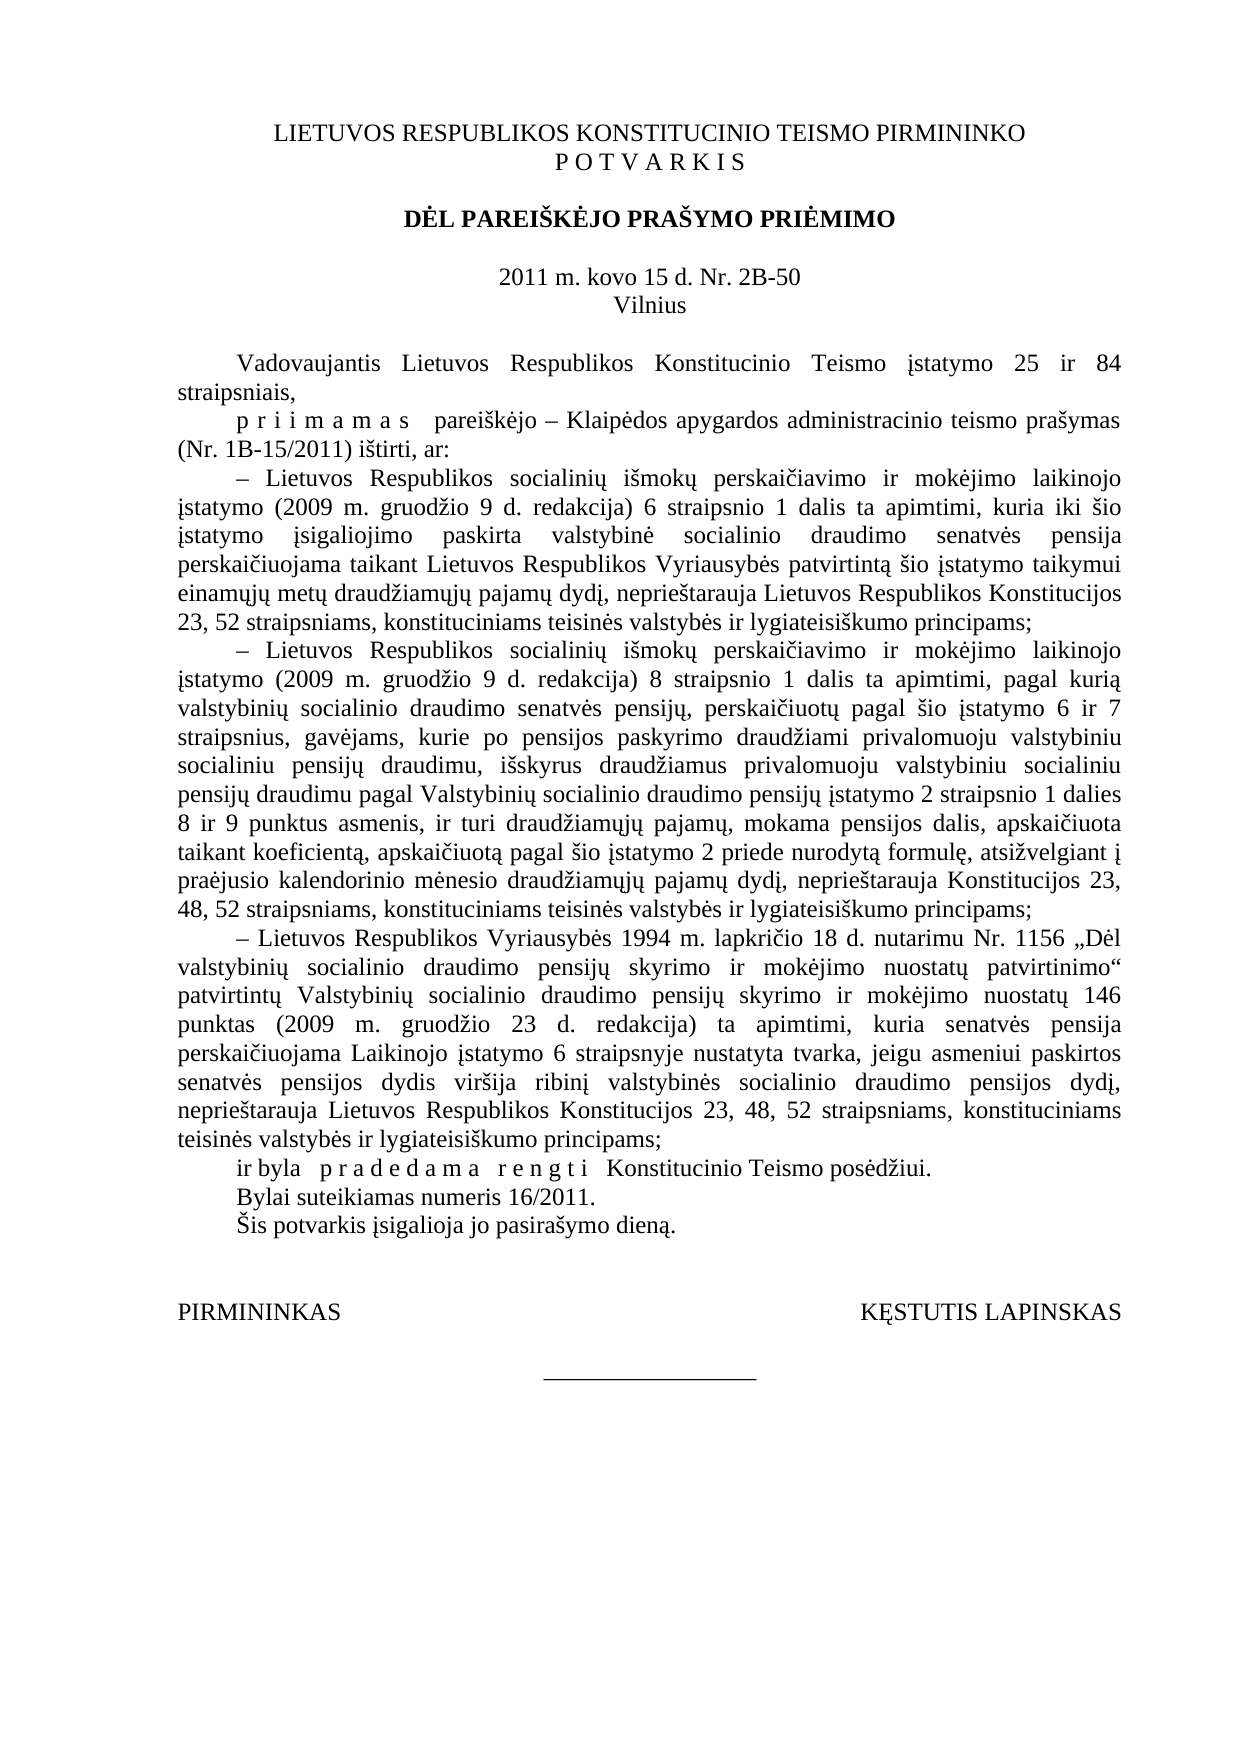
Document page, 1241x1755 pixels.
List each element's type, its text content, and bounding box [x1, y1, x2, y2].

text DĖL PAREIŠKĖJO PRAŠYMO priėmimo [177, 204, 1122, 233]
text P O T V A R K I S [177, 147, 1122, 176]
text – Lietuvos Respublikos socialinių išmokų perskaičiavimo ir mokėjimo laikinojo įstatymo (2009 m. gruodžio 9 d. redakcija) 8 straipsnio 1 dalis ta apimtimi, pagal kurią valstybinių socialinio draudimo senatvės pensijų, perskaičiuotų pagal šio įstatymo 6 ir 7 straipsnius, gavėjams, kurie po pensijos paskyrimo draudžiami privalomuoju valstybiniu socialiniu pensijų draudimu, išskyrus draudžiamus privalomuoju valstybiniu socialiniu pensijų draudimu pagal Valstybinių socialinio draudimo pensijų įstatymo 2 straipsnio 1 dalies 8 ir 9 punktus asmenis, ir turi draudžiamųjų pajamų, mokama pensijos dalis, apskaičiuota taikant koeficientą, apskaičiuotą pagal šio įstatymo 2 priede nurodytą formulę, atsižvelgiant į praėjusio kalendorinio mėnesio draudžiamųjų pajamų dydį, neprieštarauja Konstitucijos 23, 48, 52 straipsniams, konstituciniams teisinės valstybės ir lygiateisiškumo principams; [177, 636, 1122, 923]
text Vilnius [177, 291, 1122, 319]
text – Lietuvos Respublikos socialinių išmokų perskaičiavimo ir mokėjimo laikinojo įstatymo (2009 m. gruodžio 9 d. redakcija) 6 straipsnio 1 dalis ta apimtimi, kuria iki šio įstatymo įsigaliojimo paskirta valstybinė socialinio draudimo senatvės pensija perskaičiuojama taikant Lietuvos Respublikos Vyriausybės patvirtintą šio įstatymo taikymui einamųjų metų draudžiamųjų pajamų dydį, neprieštarauja Lietuvos Respublikos Konstitucijos 23, 52 straipsniams, konstituciniams teisinės valstybės ir lygiateisiškumo principams; [177, 463, 1122, 636]
text p r i i m a m a s pareiškėjo – Klaipėdos apygardos administracinio teismo prašymas (Nr. 1B-15/2011) ištirti, ar: [177, 406, 1122, 463]
text Bylai suteikiamas numeris 16/2011. [177, 1182, 1122, 1211]
text Šis potvarkis įsigalioja jo pasirašymo dieną. [177, 1211, 1122, 1239]
text Vadovaujantis Lietuvos Respublikos Konstitucinio Teismo įstatymo 25 ir 84 straipsniais, [177, 348, 1122, 406]
text Pirmininkas Kęstutis Lapinskas [177, 1297, 1122, 1326]
text _________________ [177, 1354, 1122, 1383]
text 2011 m. kovo 15 d. Nr. 2B-50 [177, 262, 1122, 291]
text ir byla p r a d e d a m a r e n g t i Konstitucinio Teismo posėdžiui. [177, 1153, 1122, 1182]
text LIETUVOS RESPUBLIKOS KONSTITUCINIO TEISMO PIRMININKO [177, 118, 1122, 147]
text – Lietuvos Respublikos Vyriausybės 1994 m. lapkričio 18 d. nutarimu Nr. 1156 „Dėl valstybinių socialinio draudimo pensijų skyrimo ir mokėjimo nuostatų patvirtinimo“ patvirtintų Valstybinių socialinio draudimo pensijų skyrimo ir mokėjimo nuostatų 146 punktas (2009 m. gruodžio 23 d. redakcija) ta apimtimi, kuria senatvės pensija perskaičiuojama Laikinojo įstatymo 6 straipsnyje nustatyta tvarka, jeigu asmeniui paskirtos senatvės pensijos dydis viršija ribinį valstybinės socialinio draudimo pensijos dydį, neprieštarauja Lietuvos Respublikos Konstitucijos 23, 48, 52 straipsniams, konstituciniams teisinės valstybės ir lygiateisiškumo principams; [177, 923, 1122, 1153]
